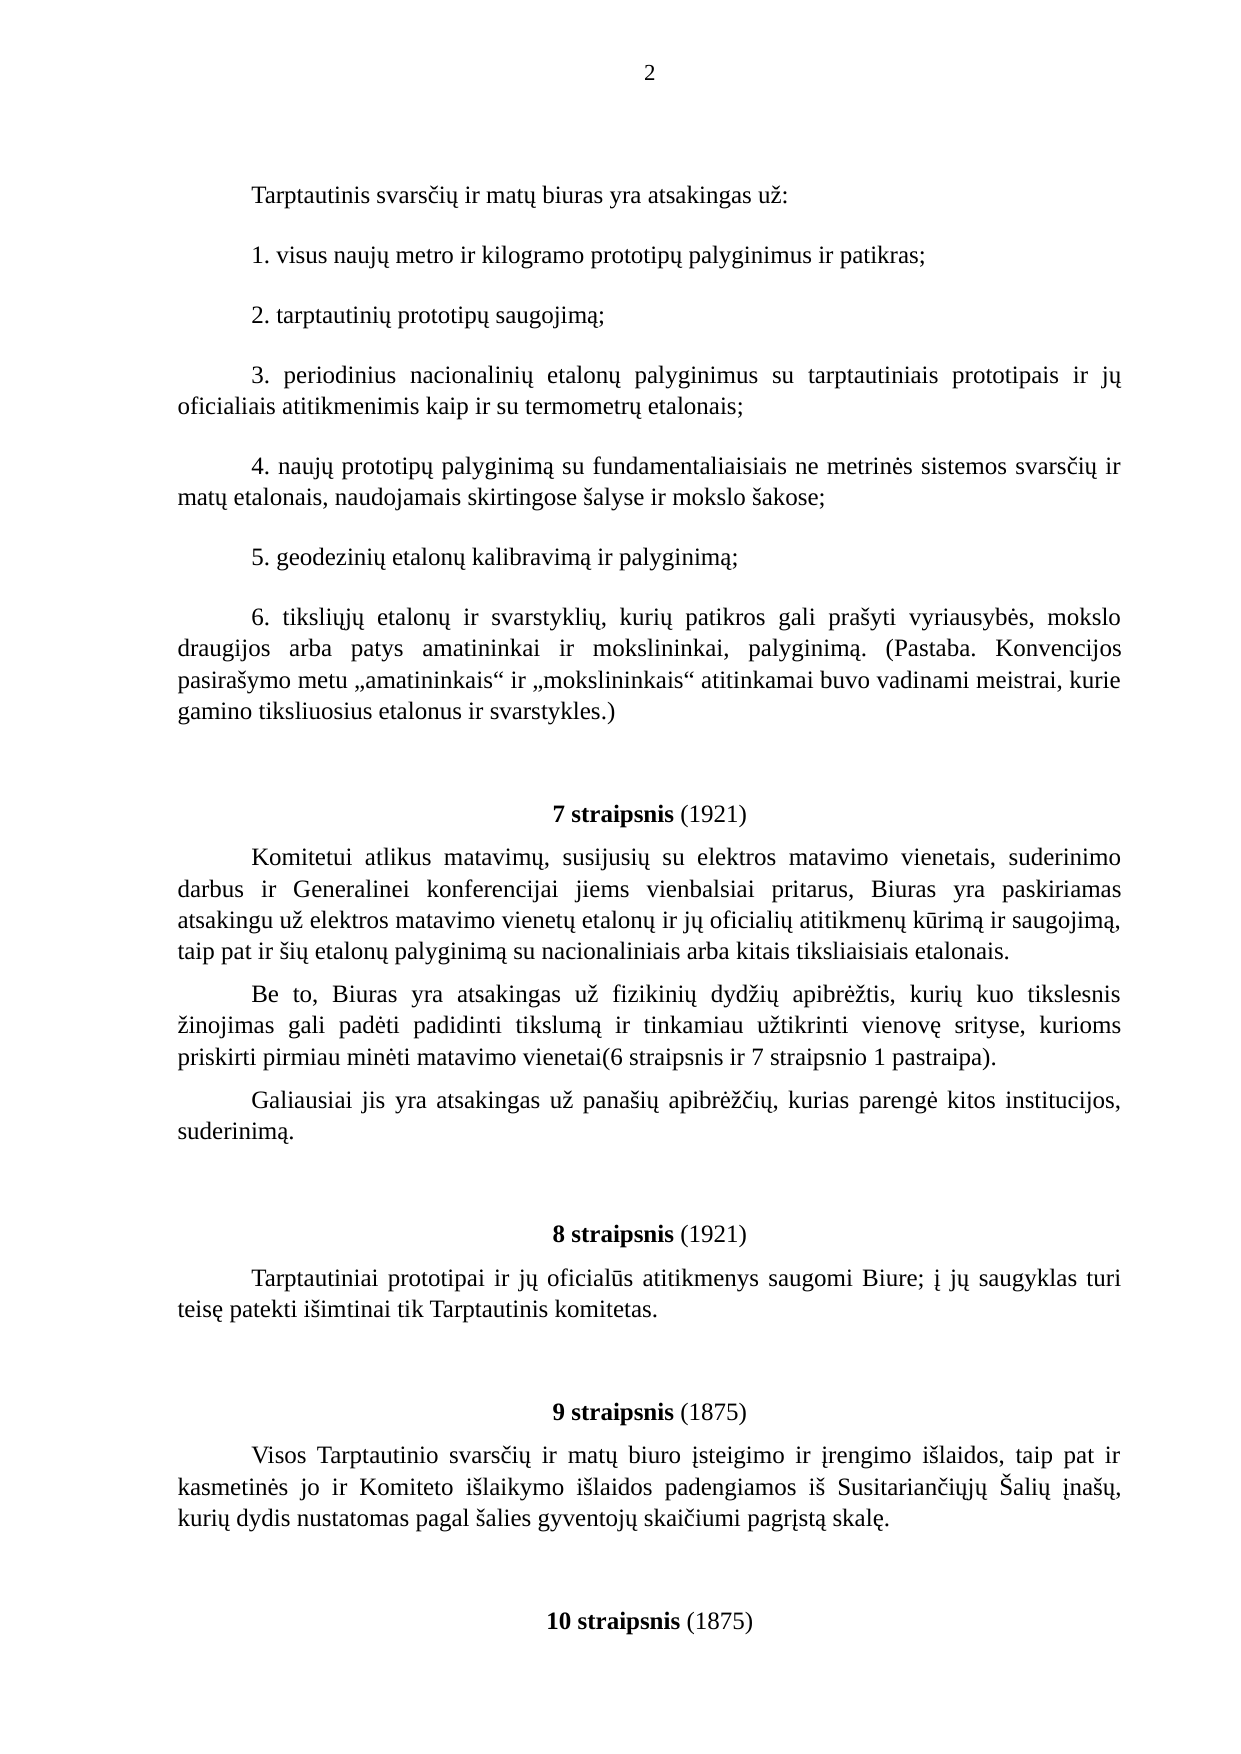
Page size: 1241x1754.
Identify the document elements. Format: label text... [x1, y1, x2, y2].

text 5. geodezinių etalonų kalibravimą ir palyginimą; [177, 540, 1122, 571]
text Tarptautiniai prototipai ir jų oficialūs atitikmenys saugomi Biure; į jų saugyklas turi teisę patekti išimtinai tik Tarptautinis komitetas. [177, 1260, 1122, 1323]
text 2. tarptautinių prototipų saugojimą; [177, 297, 1122, 328]
text 9 straipsnis (1875) [177, 1395, 1122, 1426]
text Galiausiai jis yra atsakingas už panašių apibrėžčių, kurias parengė kitos institucijos, suderinimą. [177, 1083, 1122, 1145]
text Be to, Biuras yra atsakingas už fizikinių dydžių apibrėžtis, kurių kuo tikslesnis žinojimas gali padėti padidinti tikslumą ir tinkamiau užtikrinti vienovę srityse, kurioms priskirti pirmiau minėti matavimo vienetai(6 straipsnis ir 7 straipsnio 1 pastraipa). [177, 977, 1122, 1071]
text 10 straipsnis (1875) [177, 1604, 1122, 1635]
text 4. naujų prototipų palyginimą su fundamentaliaisiais ne metrinės sistemos svarsčių ir matų etalonais, naudojamais skirtingose šalyse ir mokslo šakose; [177, 448, 1122, 511]
text Tarptautinis svarsčių ir matų biuras yra atsakingas už: [177, 177, 1122, 208]
text 7 straipsnis (1921) [177, 797, 1122, 828]
text Visos Tarptautinio svarsčių ir matų biuro įsteigimo ir įrengimo išlaidos, taip pat ir kasmetinės jo ir Komiteto išlaikymo išlaidos padengiamos iš Susitariančiųjų Šalių įnašų, kurių dydis nustatomas pagal šalies gyventojų skaičiumi pagrįstą skalę. [177, 1438, 1122, 1532]
text 6. tiksliųjų etalonų ir svarstyklių, kurių patikros gali prašyti vyriausybės, mokslo draugijos arba patys amatininkai ir mokslininkai, palyginimą. (Pastaba. Konvencijos pasirašymo metu „amatininkais“ ir „mokslininkais“ atitinkamai buvo vadinami meistrai, kurie gamino tiksliuosius etalonus ir svarstykles.) [177, 600, 1122, 725]
text 1. visus naujų metro ir kilogramo prototipų palyginimus ir patikras; [177, 237, 1122, 268]
text 8 straipsnis (1921) [177, 1217, 1122, 1248]
text 3. periodinius nacionalinių etalonų palyginimus su tarptautiniais prototipais ir jų oficialiais atitikmenimis kaip ir su termometrų etalonais; [177, 357, 1122, 420]
text Komitetui atlikus matavimų, susijusių su elektros matavimo vienetais, suderinimo darbus ir Generalinei konferencijai jiems vienbalsiai pritarus, Biuras yra paskiriamas atsakingu už elektros matavimo vienetų etalonų ir jų oficialių atitikmenų kūrimą ir saugojimą, taip pat ir šių etalonų palyginimą su nacionaliniais arba kitais tiksliaisiais etalonais. [177, 840, 1122, 965]
